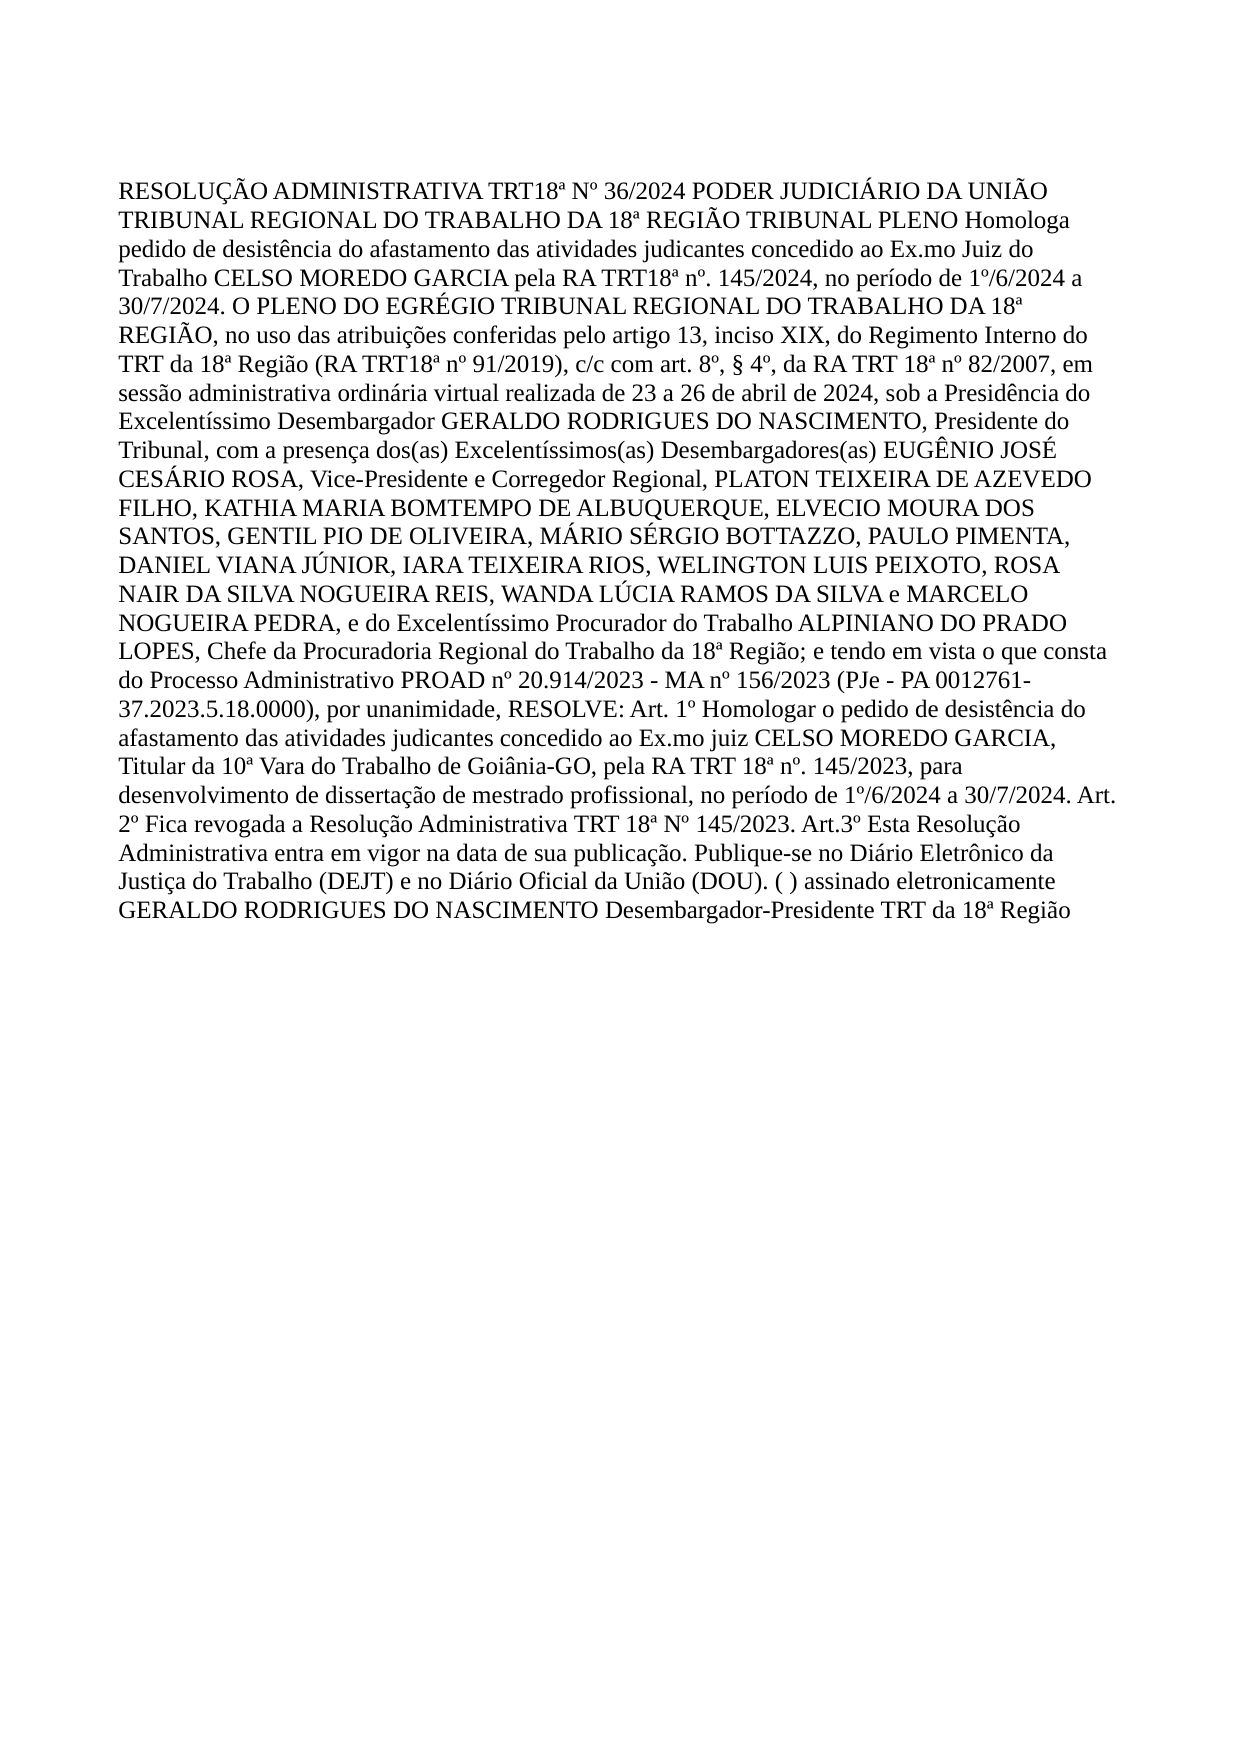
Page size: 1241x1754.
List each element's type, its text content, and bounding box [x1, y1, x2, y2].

text RESOLUÇÃO ADMINISTRATIVA TRT18ª Nº 36/2024 PODER JUDICIÁRIO DA UNIÃO TRIBUNAL REGIONAL DO TRABALHO DA 18ª REGIÃO TRIBUNAL PLENO Homologa pedido de desistência do afastamento das atividades judicantes concedido ao Ex.mo Juiz do Trabalho CELSO MOREDO GARCIA pela RA TRT18ª nº. 145/2024, no período de 1º/6/2024 a 30/7/2024. O PLENO DO EGRÉGIO TRIBUNAL REGIONAL DO TRABALHO DA 18ª REGIÃO, no uso das atribuições conferidas pelo artigo 13, inciso XIX, do Regimento Interno do TRT da 18ª Região (RA TRT18ª nº 91/2019), c/c com art. 8º, § 4º, da RA TRT 18ª nº 82/2007, em sessão administrativa ordinária virtual realizada de 23 a 26 de abril de 2024, sob a Presidência do Excelentíssimo Desembargador GERALDO RODRIGUES DO NASCIMENTO, Presidente do Tribunal, com a presença dos(as) Excelentíssimos(as) Desembargadores(as) EUGÊNIO JOSÉ CESÁRIO ROSA, Vice-Presidente e Corregedor Regional, PLATON TEIXEIRA DE AZEVEDO FILHO, KATHIA MARIA BOMTEMPO DE ALBUQUERQUE, ELVECIO MOURA DOS SANTOS, GENTIL PIO DE OLIVEIRA, MÁRIO SÉRGIO BOTTAZZO, PAULO PIMENTA, DANIEL VIANA JÚNIOR, IARA TEIXEIRA RIOS, WELINGTON LUIS PEIXOTO, ROSA NAIR DA SILVA NOGUEIRA REIS, WANDA LÚCIA RAMOS DA SILVA e MARCELO NOGUEIRA PEDRA, e do Excelentíssimo Procurador do Trabalho ALPINIANO DO PRADO LOPES, Chefe da Procuradoria Regional do Trabalho da 18ª Região; e tendo em vista o que consta do Processo Administrativo PROAD nº 20.914/2023 - MA nº 156/2023 (PJe - PA 0012761-37.2023.5.18.0000), por unanimidade, RESOLVE: Art. 1º Homologar o pedido de desistência do afastamento das atividades judicantes concedido ao Ex.mo juiz CELSO MOREDO GARCIA, Titular da 10ª Vara do Trabalho de Goiânia-GO, pela RA TRT 18ª nº. 145/2023, para desenvolvimento de dissertação de mestrado profissional, no período de 1º/6/2024 a 30/7/2024. Art. 2º Fica revogada a Resolução Administrativa TRT 18ª Nº 145/2023. Art.3º Esta Resolução Administrativa entra em vigor na data de sua publicação. Publique-se no Diário Eletrônico da Justiça do Trabalho (DEJT) e no Diário Oficial da União (DOU). ( ) assinado eletronicamente GERALDO RODRIGUES DO NASCIMENTO Desembargador-Presidente TRT da 18ª Região [118, 176, 1122, 924]
